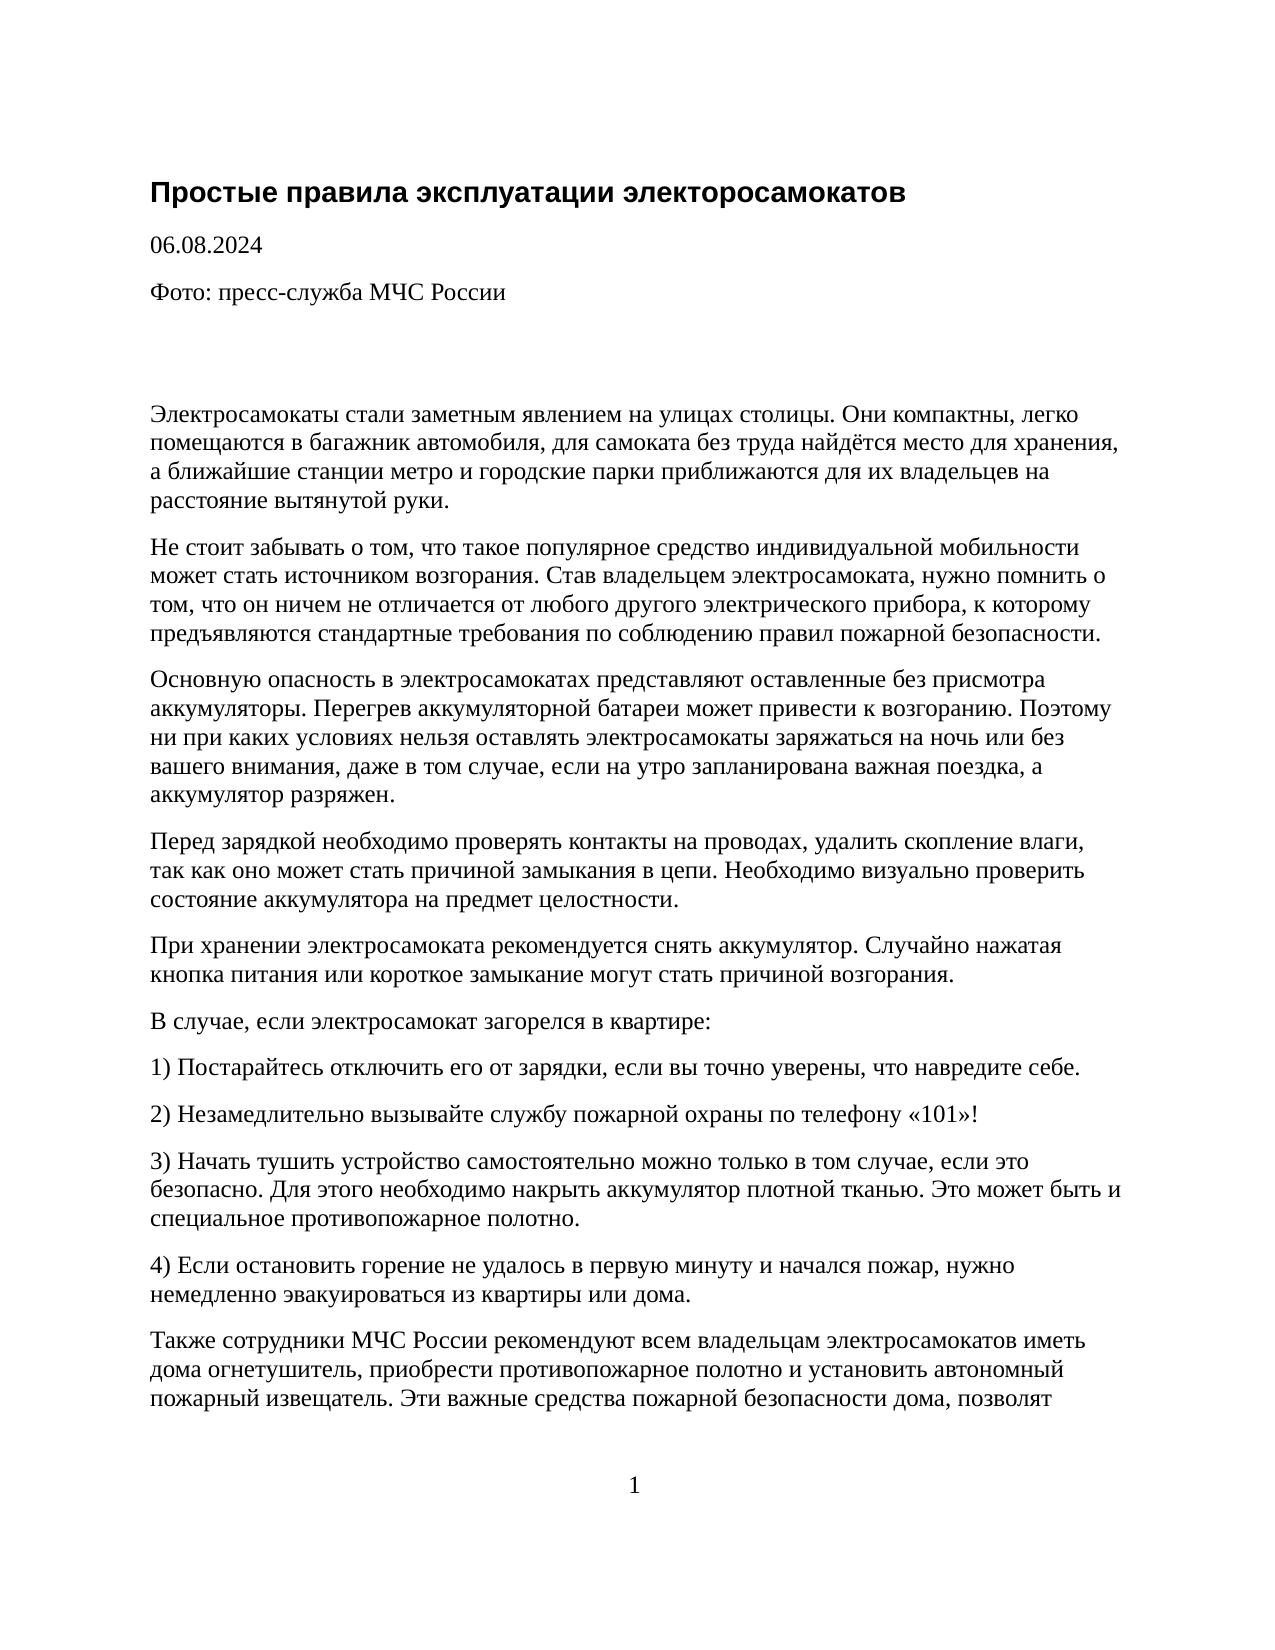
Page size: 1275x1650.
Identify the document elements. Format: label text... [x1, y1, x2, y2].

text Перед зарядкой необходимо проверять контакты на проводах, удалить скопление влаги, так как оно может стать причиной замыкания в цепи. Необходимо визуально проверить состояние аккумулятора на предмет целостности. [150, 826, 1125, 912]
text Также сотрудники МЧС России рекомендуют всем владельцам электросамокатов иметь дома огнетушитель, приобрести противопожарное полотно и установить автономный пожарный извещатель. Эти важные средства пожарной безопасности дома, позволят [150, 1325, 1125, 1412]
text Электросамокаты стали заметным явлением на улицах столицы. Они компактны, легко помещаются в багажник автомобиля, для самоката без труда найдётся место для хранения, а ближайшие станции метро и городские парки приближаются для их владельцев на расстояние вытянутой руки. [150, 399, 1125, 514]
text 3) Начать тушить устройство самостоятельно можно только в том случае, если это безопасно. Для этого необходимо накрыть аккумулятор плотной тканью. Это может быть и специальное противопожарное полотно. [150, 1146, 1125, 1232]
text 2) Незамедлительно вызывайте службу пожарной охраны по телефону «101»! [150, 1099, 1125, 1128]
text 1) Постарайтесь отключить его от зарядки, если вы точно уверены, что навредите себе. [150, 1052, 1125, 1081]
subtitle Простые правила эксплуатации электоросамокатов [150, 175, 1125, 208]
text При хранении электросамоката рекомендуется снять аккумулятор. Случайно нажатая кнопка питания или короткое замыкание могут стать причиной возгорания. [150, 930, 1125, 988]
text 4) Если остановить горение не удалось в первую минуту и начался пожар, нужно немедленно эвакуироваться из квартиры или дома. [150, 1250, 1125, 1307]
text В случае, если электросамокат загорелся в квартире: [150, 1006, 1125, 1034]
text Не стоит забывать о том, что такое популярное средство индивидуальной мобильности может стать источником возгорания. Став владельцем электросамоката, нужно помнить о том, что он ничем не отличается от любого другого электрического прибора, к которому предъявляются стандартные требования по соблюдению правил пожарной безопасности. [150, 532, 1125, 647]
text Основную опасность в электросамокатах представляют оставленные без присмотра аккумуляторы. Перегрев аккумуляторной батареи может привести к возгоранию. Поэтому ни при каких условиях нельзя оставлять электросамокаты заряжаться на ночь или без вашего внимания, даже в том случае, если на утро запланирована важная поездка, а аккумулятор разряжен. [150, 664, 1125, 808]
text Фото: пресс-служба МЧС России [150, 277, 1125, 305]
text 06.08.2024 [150, 230, 1125, 259]
